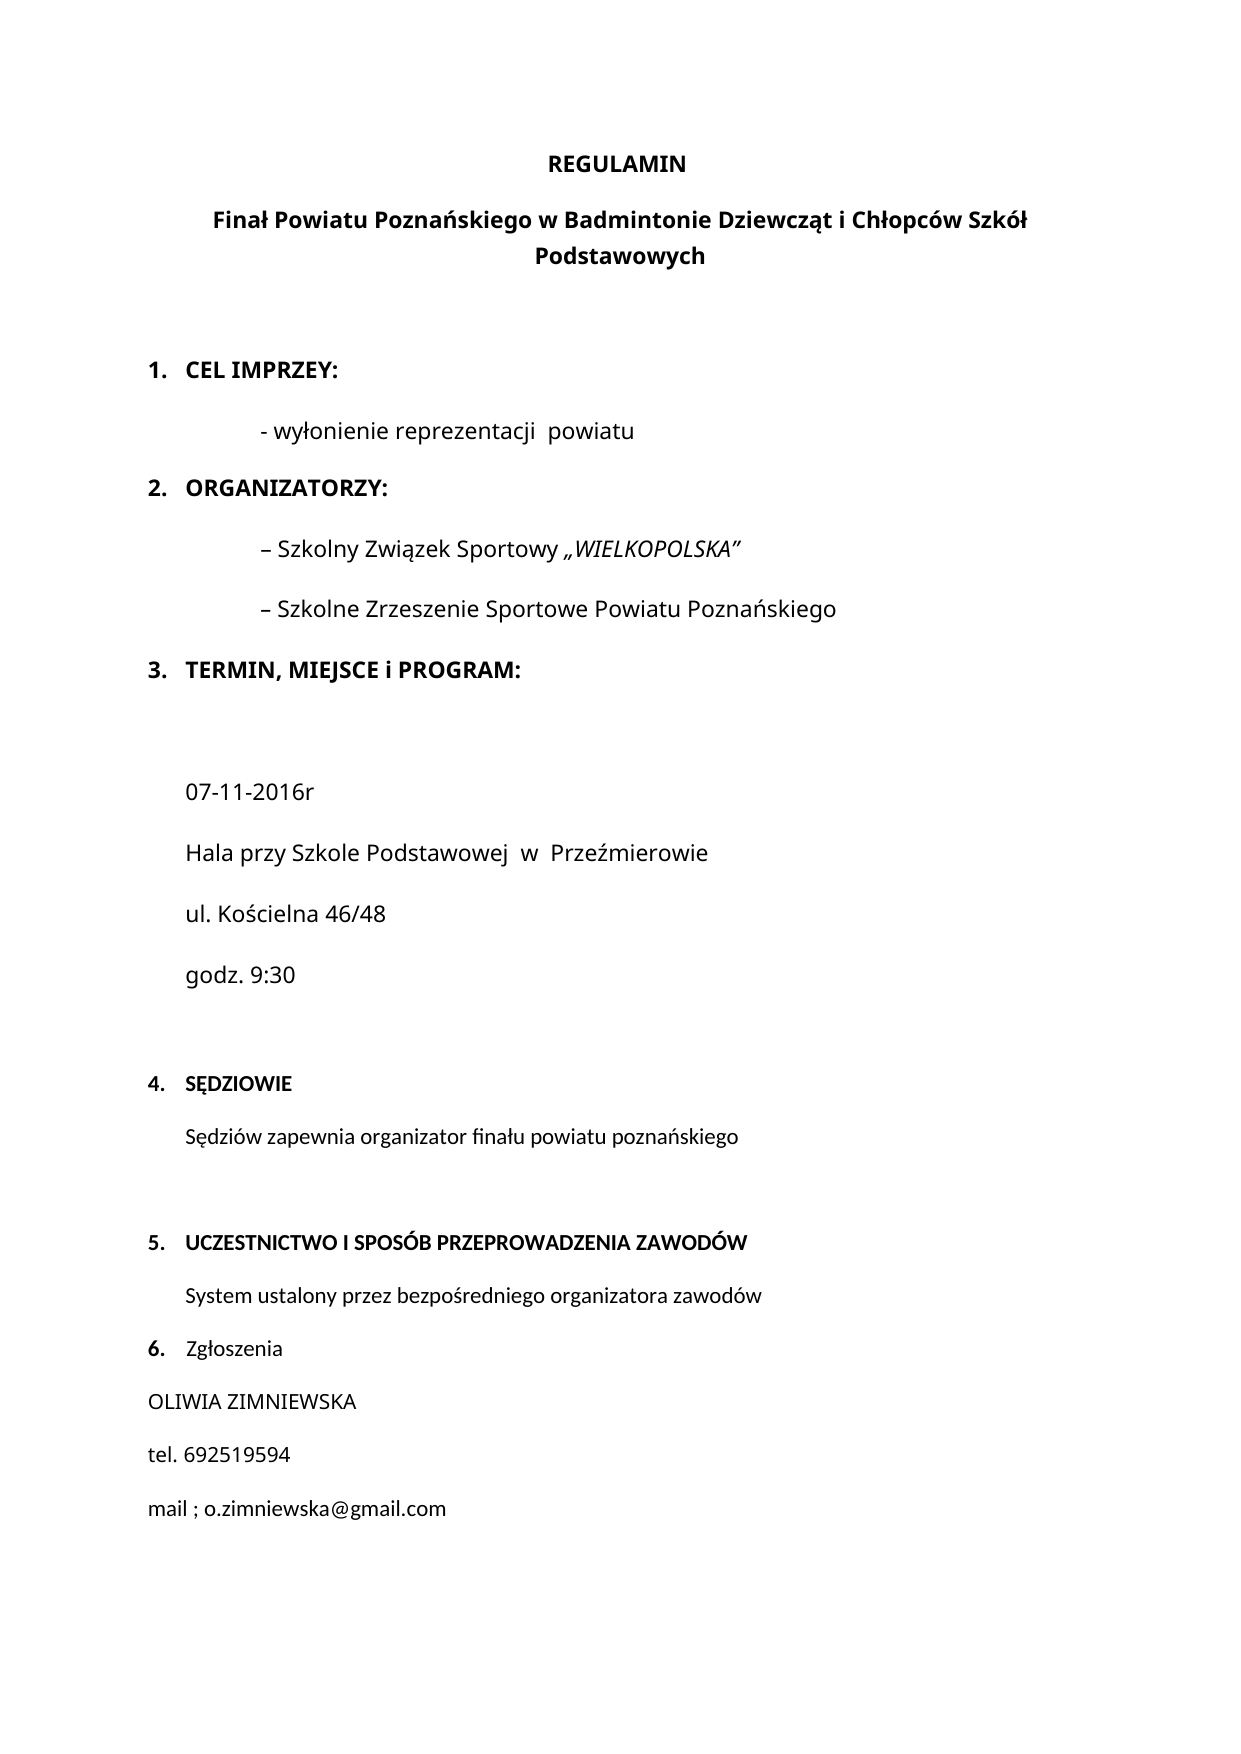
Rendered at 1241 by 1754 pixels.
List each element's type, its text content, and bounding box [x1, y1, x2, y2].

list Hala przy Szkole Podstawowej w Przeźmierowie [185, 837, 1093, 868]
list CEL IMPRZEY: [148, 354, 1093, 385]
list 07-11-2016r [185, 776, 1093, 807]
list SĘDZIOWIE [148, 1069, 1093, 1097]
list UCZESTNICTWO I SPOSÓB PRZEPROWADZENIA ZAWODÓW [148, 1228, 1093, 1256]
list Sędziów zapewnia organizator finału powiatu poznańskiego [185, 1122, 1093, 1150]
text OLIWIA ZIMNIEWSKA [148, 1387, 1093, 1415]
list ORGANIZATORZY: [148, 472, 1093, 503]
text tel. 692519594 [148, 1440, 1093, 1469]
list System ustalony przez bezpośredniego organizatora zawodów [185, 1281, 1093, 1309]
text REGULAMIN [148, 148, 1093, 179]
text 6. Zgłoszenia [148, 1334, 1093, 1362]
list ul. Kościelna 46/48 [185, 898, 1093, 929]
list godz. 9:30 [185, 959, 1093, 990]
list – Szkolny Związek Sportowy „WIELKOPOLSKA” [260, 532, 1093, 564]
list - wyłonienie reprezentacji powiatu [260, 415, 1093, 446]
list – Szkolne Zrzeszenie Sportowe Powiatu Poznańskiego [260, 593, 1093, 625]
list TERMIN, MIEJSCE i PROGRAM: [148, 654, 1093, 686]
text mail ; o.zimniewska@gmail.com [148, 1494, 1093, 1522]
text Finał Powiatu Poznańskiego w Badmintonie Dziewcząt i Chłopców Szkół Podstawowych [148, 204, 1093, 272]
